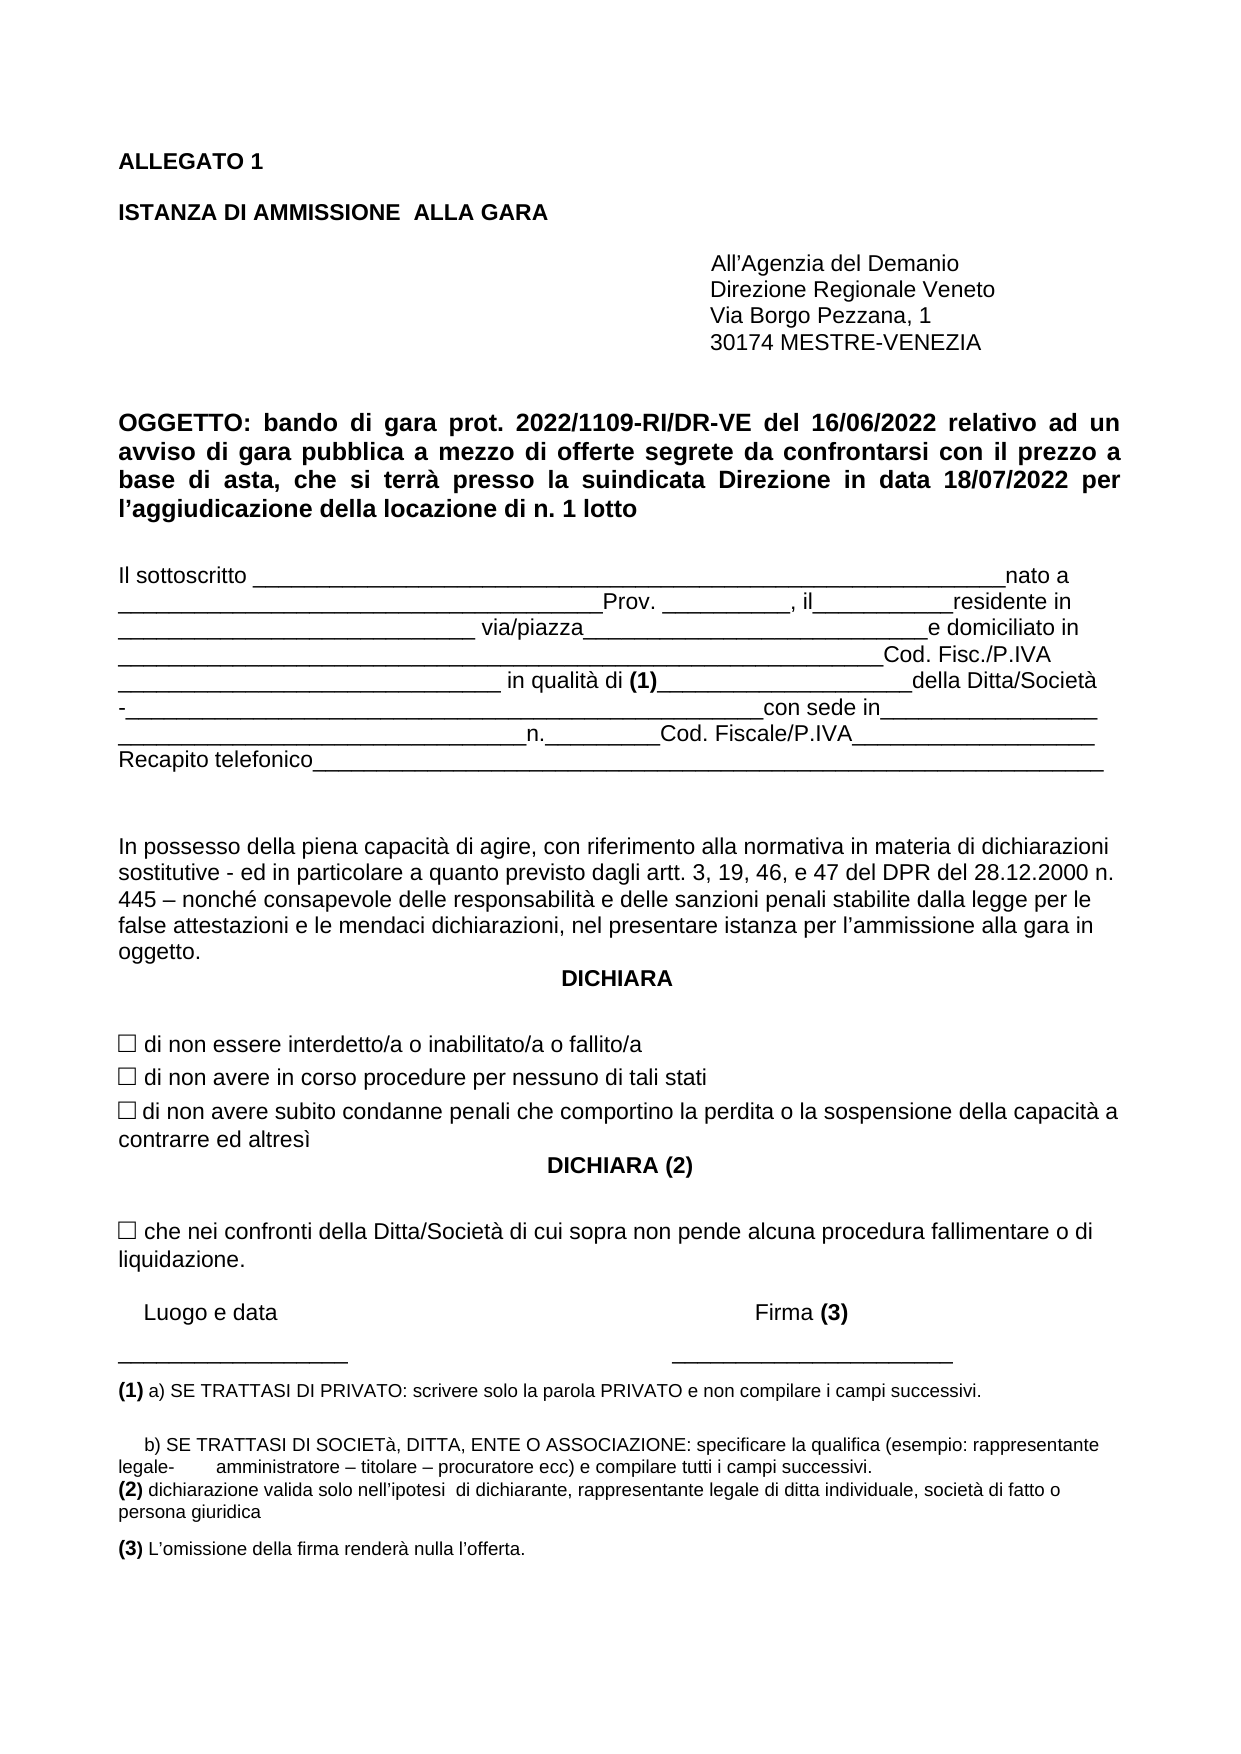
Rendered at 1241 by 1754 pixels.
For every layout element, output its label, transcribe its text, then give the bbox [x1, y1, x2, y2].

text All’Agenzia del Demanio [118, 250, 1122, 276]
text □ di non essere interdetto/a o inabilitato/a o fallito/a [118, 1025, 1122, 1058]
text ALLEGATO 1 [118, 148, 1122, 174]
text □ di non avere in corso procedure per nessuno di tali stati [118, 1058, 1122, 1092]
text ____________________________________________________________Cod. Fisc./P.IVA [118, 641, 1122, 667]
text Direzione Regionale Veneto [118, 276, 1122, 302]
text ________________________________n._________Cod. Fiscale/P.IVA___________________ [118, 720, 1122, 746]
text b) SE TRATTASI DI SOCIETà, DITTA, ENTE O ASSOCIAZIONE: specificare la qualifica (esempio: rappresentante legale- amministratore – titolare – procuratore ecc) e compilare tutti i campi successivi. [118, 1434, 1122, 1477]
text -__________________________________________________con sede in_________________ [118, 693, 1122, 720]
text Il sottoscritto ___________________________________________________________nato a [118, 562, 1122, 588]
text □ che nei confronti della Ditta/Società di cui sopra non pende alcuna procedura fallimentare o di liquidazione. [118, 1212, 1122, 1272]
text Recapito telefonico______________________________________________________________ [118, 746, 1122, 772]
text (1) a) SE TRATTASI DI PRIVATO: scrivere solo la parola PRIVATO e non compilare i campi successivi. [118, 1377, 1122, 1401]
text DICHIARA [118, 964, 1122, 991]
text (2) dichiarazione valida solo nell’ipotesi di dichiarante, rappresentante legale di ditta individuale, società di fatto o persona giuridica [118, 1477, 1122, 1523]
text Via Borgo Pezzana, 1 [118, 302, 1122, 329]
text In possesso della piena capacità di agire, con riferimento alla normativa in materia di dichiarazioni sostitutive - ed in particolare a quanto previsto dagli artt. 3, 19, 46, e 47 del DPR del 28.12.2000 n. 445 – nonché consapevole delle responsabilità e delle sanzioni penali stabilite dalla legge per le false attestazioni e le mendaci dichiarazioni, nel presentare istanza per l’ammissione alla gara in oggetto. [118, 833, 1122, 964]
text ______________________________ in qualità di (1)____________________della Ditta/Società [118, 667, 1122, 693]
text ______________________________________Prov. __________, il___________residente in [118, 588, 1122, 614]
text Luogo e data Firma (3) [118, 1298, 1122, 1325]
text __________________ ______________________ [118, 1338, 1122, 1364]
text OGGETTO: bando di gara prot. 2022/1109-RI/DR-VE del 16/06/2022 relativo ad un avviso di gara pubblica a mezzo di offerte segrete da confrontarsi con il prezzo a base di asta, che si terrà presso la suindicata Direzione in data 18/07/2022 per l’aggiudicazione della locazione di n. 1 lotto [118, 408, 1122, 523]
text DICHIARA (2) [118, 1152, 1122, 1178]
text ____________________________ via/piazza___________________________e domiciliato in [118, 614, 1122, 641]
text (3) L’omissione della firma renderà nulla l’offerta. [118, 1535, 1122, 1559]
text □ di non avere subito condanne penali che comportino la perdita o la sospensione della capacità a contrarre ed altresì [118, 1092, 1122, 1152]
text ISTANZA DI AMMISSIONE ALLA GARA [118, 199, 1122, 225]
text 30174 MESTRE-VENEZIA [118, 329, 1122, 355]
